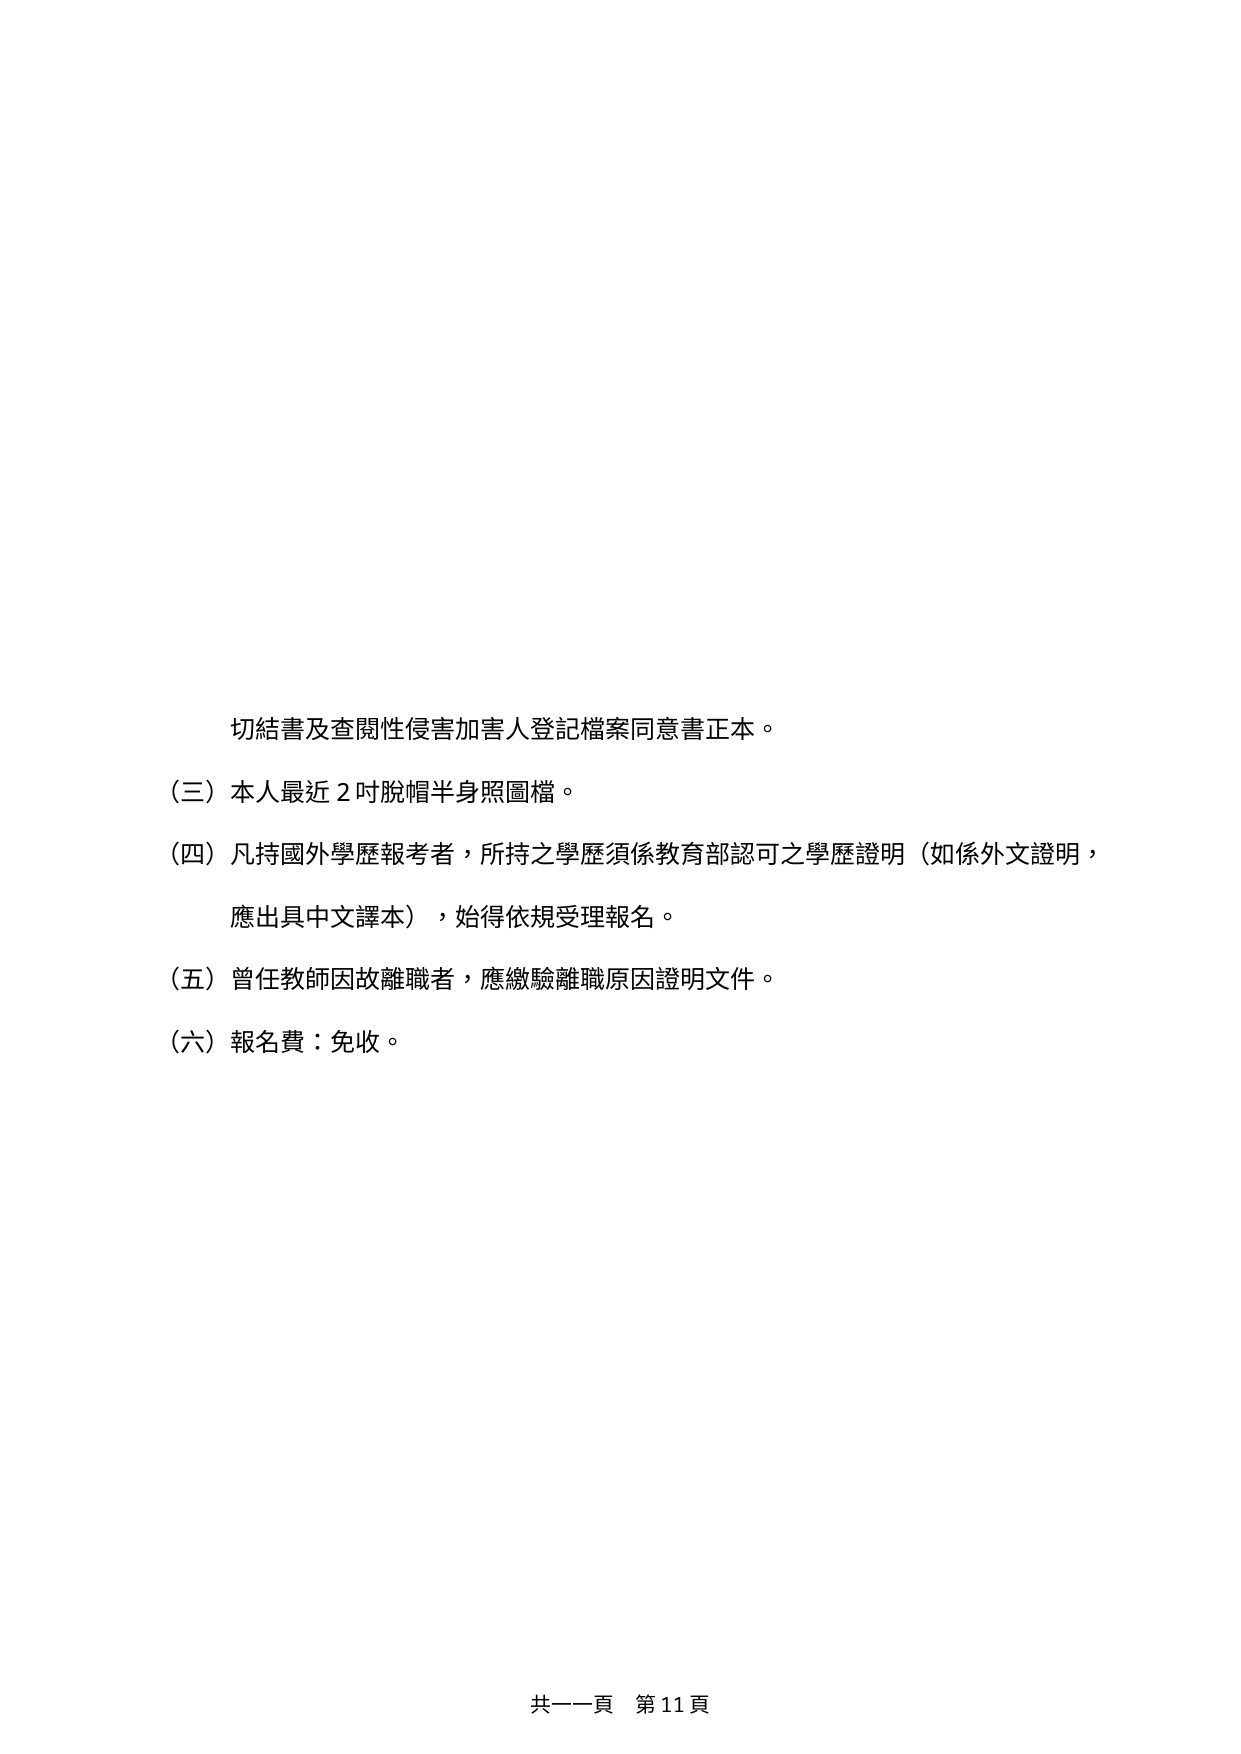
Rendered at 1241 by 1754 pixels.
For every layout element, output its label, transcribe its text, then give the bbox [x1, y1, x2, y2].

text （六）報名費：免收。 [156, 999, 1122, 1061]
text （四）凡持國外學歷報考者，所持之學歷須係教育部認可之學歷證明（如係外文證明，應出具中文譯本），始得依規受理報名。 [156, 811, 1122, 936]
text （五）曾任教師因故離職者，應繳驗離職原因證明文件。 [156, 936, 1122, 999]
text （三）本人最近2吋脫帽半身照圖檔。 [156, 749, 1122, 811]
text （二）身分證、畢業證書、各該科合格教師證書(或修畢師資職前教育課程證明書)正本、切結書及查閱性侵害加害人登記檔案同意書正本。 [156, 686, 1122, 749]
